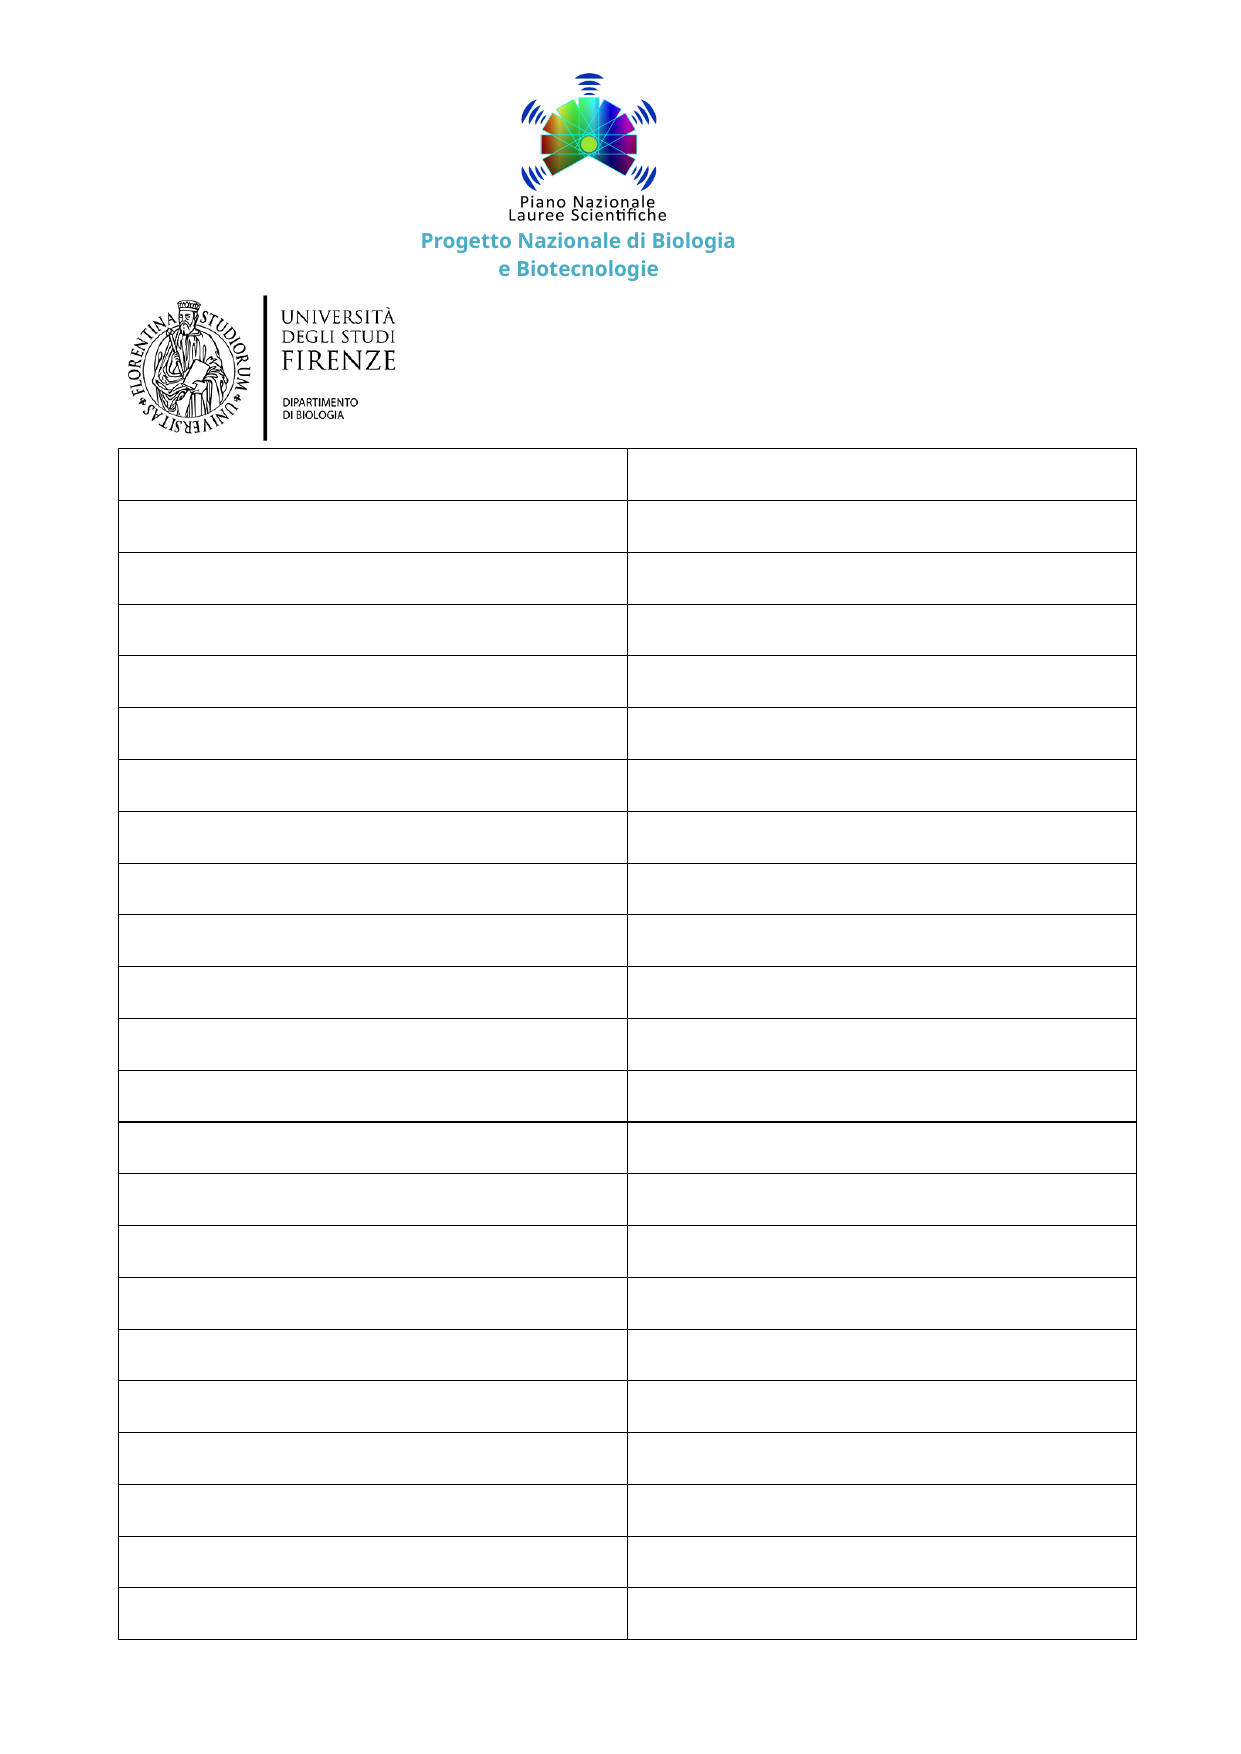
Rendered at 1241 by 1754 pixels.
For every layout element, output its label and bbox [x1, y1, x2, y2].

table_cell [628, 1485, 1136, 1536]
table_cell [628, 1019, 1136, 1069]
table_cell [119, 1433, 627, 1484]
table_cell [628, 1433, 1136, 1484]
table_cell [119, 553, 627, 604]
table_cell [628, 605, 1136, 655]
table_cell [119, 1019, 627, 1069]
table_cell [628, 708, 1136, 759]
table_cell [628, 1330, 1136, 1380]
table_cell [119, 449, 627, 500]
table_cell [628, 915, 1136, 966]
table_cell [628, 1071, 1136, 1121]
table_cell [119, 967, 627, 1018]
table_cell [119, 1588, 627, 1639]
table_cell [119, 1537, 627, 1587]
table_cell [119, 1381, 627, 1432]
table_cell [119, 605, 627, 655]
table_cell [628, 501, 1136, 552]
table_cell [628, 553, 1136, 604]
table_cell [628, 1381, 1136, 1432]
table_cell [119, 708, 627, 759]
table_cell [628, 1278, 1136, 1328]
table_cell [628, 449, 1136, 500]
table_cell [119, 864, 627, 914]
table_cell [119, 656, 627, 707]
table_cell [628, 760, 1136, 811]
table_cell [119, 1485, 627, 1536]
table_cell [628, 864, 1136, 914]
table_cell [628, 1537, 1136, 1587]
table_cell [628, 812, 1136, 862]
table_cell [628, 1174, 1136, 1225]
table_cell [119, 1226, 627, 1277]
table_cell [628, 1226, 1136, 1277]
table_cell [119, 1330, 627, 1380]
table_cell [119, 1174, 627, 1225]
table_cell [119, 915, 627, 966]
table_cell [119, 1071, 627, 1121]
table_cell [119, 760, 627, 811]
table_cell [628, 1123, 1136, 1173]
table_cell [628, 656, 1136, 707]
table_cell [628, 967, 1136, 1018]
table_cell [628, 1588, 1136, 1639]
table_cell [119, 812, 627, 862]
table_cell [119, 501, 627, 552]
table_cell [119, 1278, 627, 1328]
table_cell [119, 1123, 627, 1173]
